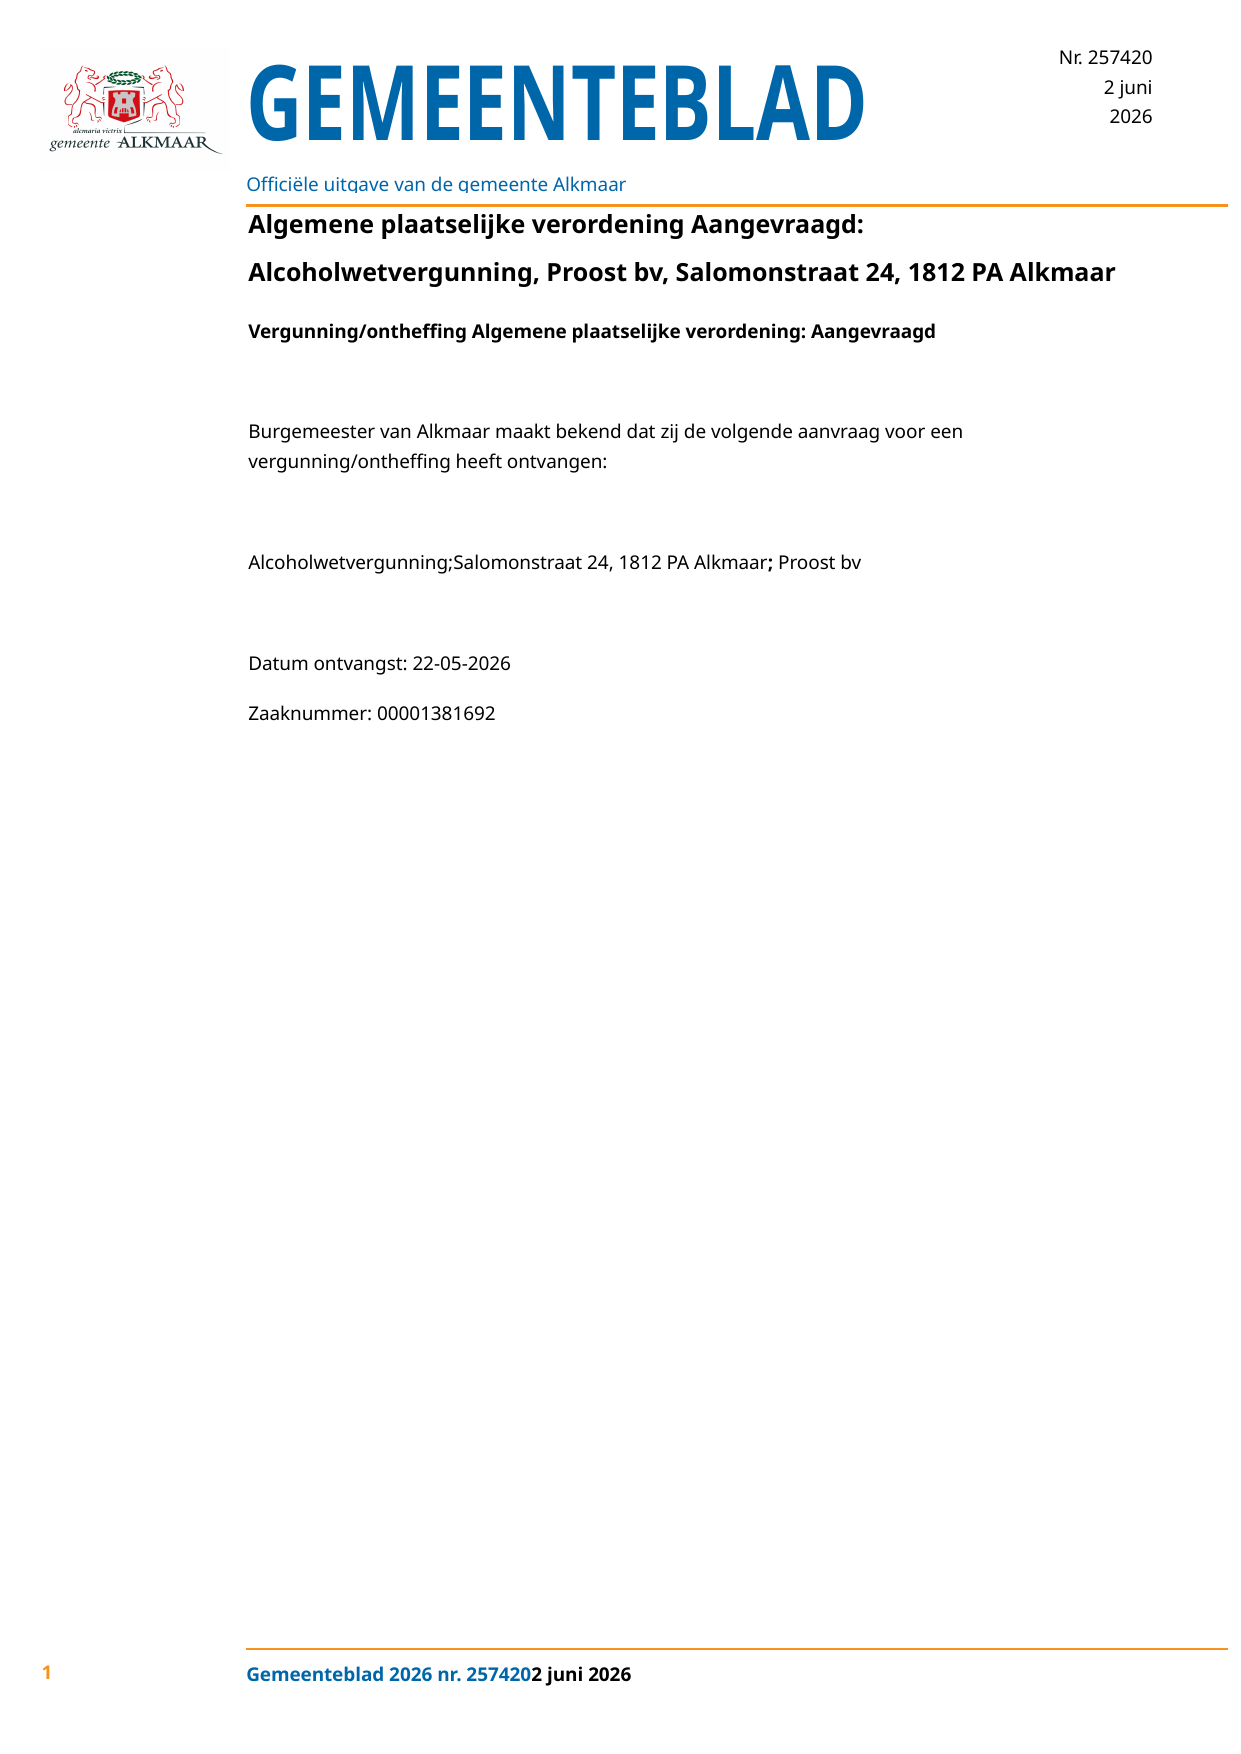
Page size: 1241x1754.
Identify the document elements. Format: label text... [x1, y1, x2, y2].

text Vergunning/ontheffing Algemene plaatselijke verordening: Aangevraagd [248, 318, 1152, 344]
text Burgemeester van Alkmaar maakt bekend dat zij de volgende aanvraag voor een vergunning/ontheffing heeft ontvangen: [248, 419, 1152, 474]
text Alcoholwetvergunning;Salomonstraat 24, 1812 PA Alkmaar; Proost bv [248, 549, 1152, 575]
picture [41, 47, 231, 172]
text Datum ontvangst: 22-05-2026 [248, 650, 1152, 676]
text Algemene plaatselijke verordening Aangevraagd: Alcoholwetvergunning, Proost bv, Salomonstraat 24, 1812 PA Alkmaar [248, 207, 1152, 288]
text Zaaknummer: 00001381692 [248, 700, 1152, 726]
